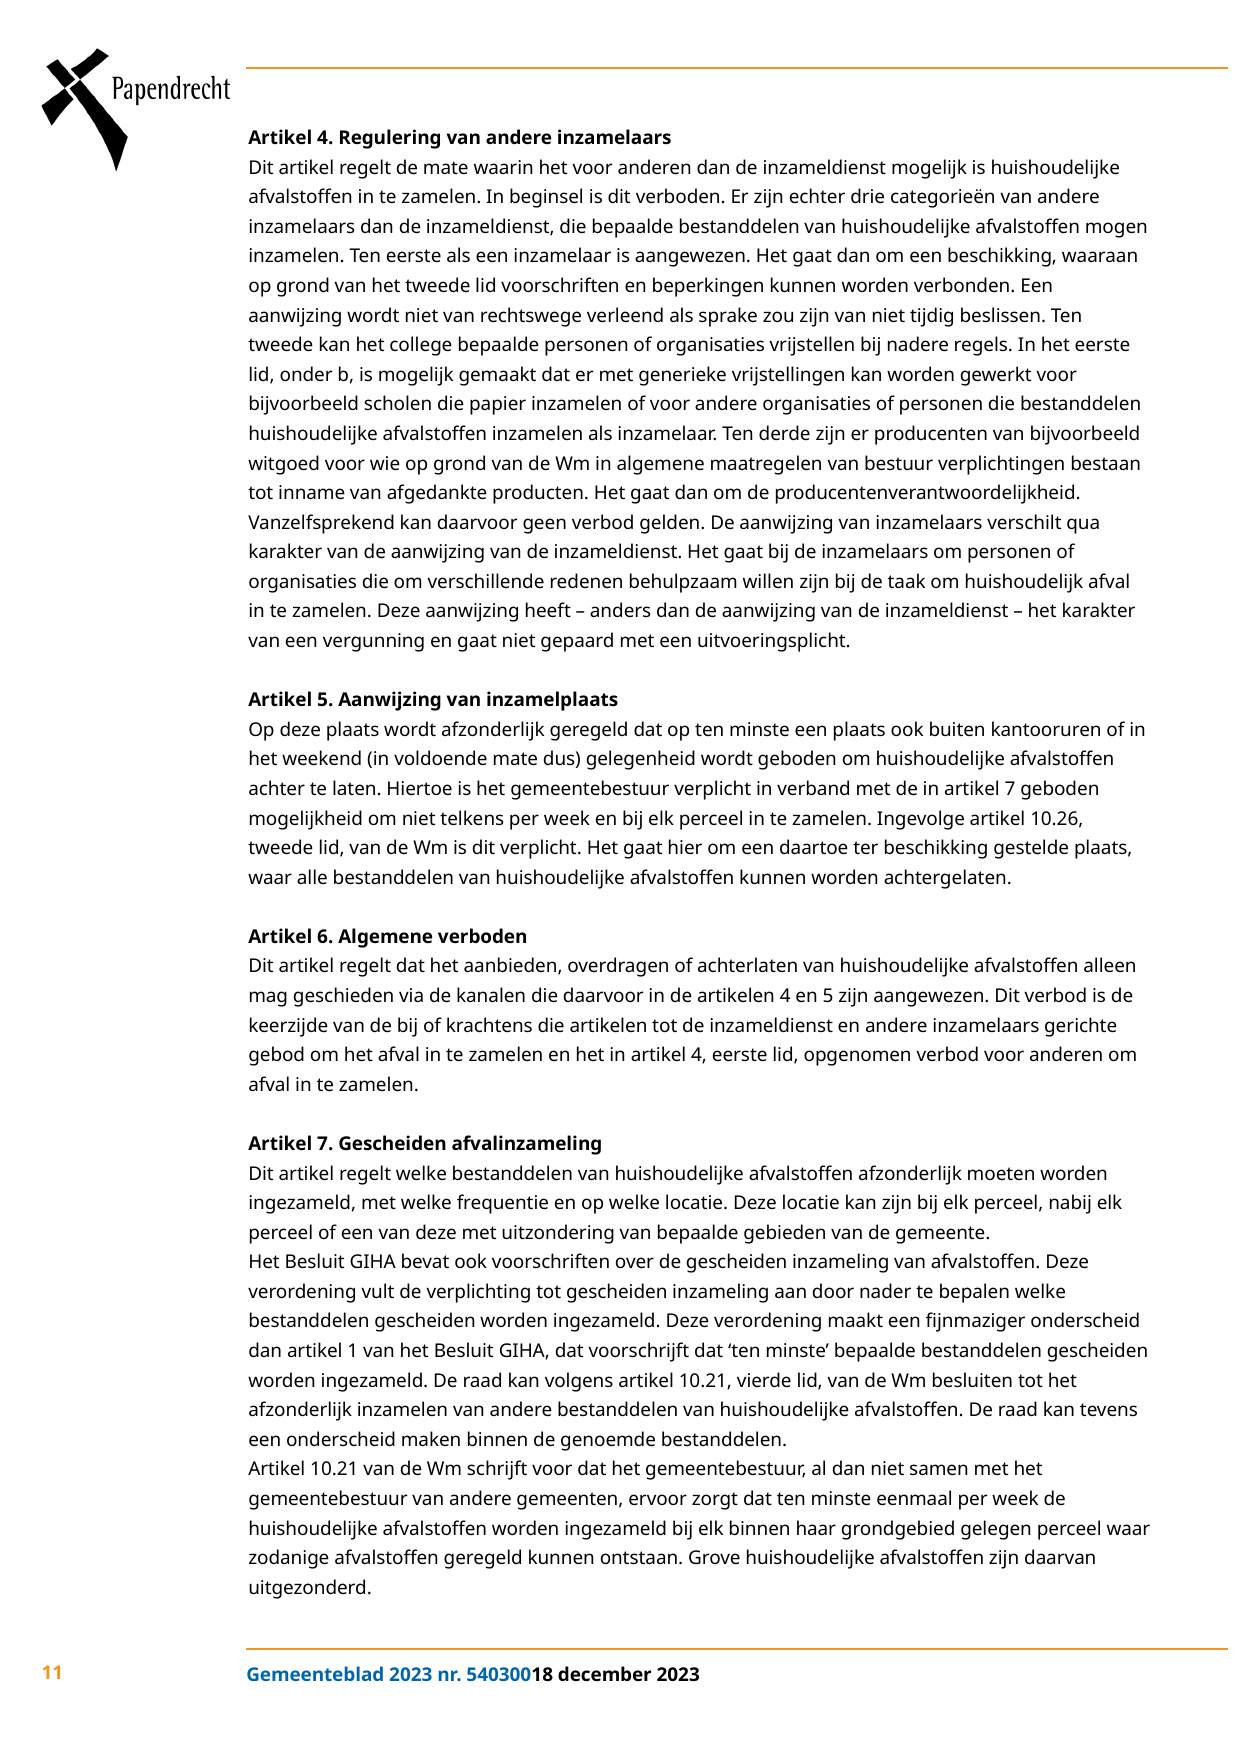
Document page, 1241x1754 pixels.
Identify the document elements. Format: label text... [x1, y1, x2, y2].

text Dit artikel regelt dat het aanbieden, overdragen of achterlaten van huishoudelijke afvalstoffen alleen mag geschieden via de kanalen die daarvoor in de artikelen 4 en 5 zijn aangewezen. Dit verbod is de keerzijde van de bij of krachtens die artikelen tot de inzameldienst en andere inzamelaars gerichte gebod om het afval in te zamelen en het in artikel 4, eerste lid, opgenomen verbod voor anderen om afval in te zamelen. [248, 953, 1152, 1097]
text Op deze plaats wordt afzonderlijk geregeld dat op ten minste een plaats ook buiten kantooruren of in het weekend (in voldoende mate dus) gelegenheid wordt geboden om huishoudelijke afvalstoffen achter te laten. Hiertoe is het gemeentebestuur verplicht in verband met de in artikel 7 geboden mogelijkheid om niet telkens per week en bij elk perceel in te zamelen. Ingevolge artikel 10.26, tweede lid, van de Wm is dit verplicht. Het gaat hier om een daartoe ter beschikking gestelde plaats, waar alle bestanddelen van huishoudelijke afvalstoffen kunnen worden achtergelaten. [248, 716, 1152, 890]
text Artikel 5. Aanwijzing van inzamelplaats [248, 686, 1152, 712]
text Artikel 4. Regulering van andere inzamelaars [248, 124, 1152, 150]
text Artikel 7. Gescheiden afvalinzameling [248, 1130, 1152, 1156]
text Dit artikel regelt welke bestanddelen van huishoudelijke afvalstoffen afzonderlijk moeten worden ingezameld, met welke frequentie en op welke locatie. Deze locatie kan zijn bij elk perceel, nabij elk perceel of een van deze met uitzondering van bepaalde gebieden van de gemeente. [248, 1160, 1152, 1245]
text Het Besluit GIHA bevat ook voorschriften over de gescheiden inzameling van afvalstoffen. Deze verordening vult de verplichting tot gescheiden inzameling aan door nader te bepalen welke bestanddelen gescheiden worden ingezameld. Deze verordening maakt een fijnmaziger onderscheid dan artikel 1 van het Besluit GIHA, dat voorschrijft dat ‘ten minste’ bepaalde bestanddelen gescheiden worden ingezameld. De raad kan volgens artikel 10.21, vierde lid, van de Wm besluiten tot het afzonderlijk inzamelen van andere bestanddelen van huishoudelijke afvalstoffen. De raad kan tevens een onderscheid maken binnen de genoemde bestanddelen. [248, 1248, 1152, 1452]
picture [41, 47, 231, 172]
text Artikel 6. Algemene verboden [248, 923, 1152, 949]
text Dit artikel regelt de mate waarin het voor anderen dan de inzameldienst mogelijk is huishoudelijke afvalstoffen in te zamelen. In beginsel is dit verboden. Er zijn echter drie categorieën van andere inzamelaars dan de inzameldienst, die bepaalde bestanddelen van huishoudelijke afvalstoffen mogen inzamelen. Ten eerste als een inzamelaar is aangewezen. Het gaat dan om een beschikking, waaraan op grond van het tweede lid voorschriften en beperkingen kunnen worden verbonden. Een aanwijzing wordt niet van rechtswege verleend als sprake zou zijn van niet tijdig beslissen. Ten tweede kan het college bepaalde personen of organisaties vrijstellen bij nadere regels. In het eerste lid, onder b, is mogelijk gemaakt dat er met generieke vrijstellingen kan worden gewerkt voor bijvoorbeeld scholen die papier inzamelen of voor andere organisaties of personen die bestanddelen huishoudelijke afvalstoffen inzamelen als inzamelaar. Ten derde zijn er producenten van bijvoorbeeld witgoed voor wie op grond van de Wm in algemene maatregelen van bestuur verplichtingen bestaan tot inname van afgedankte producten. Het gaat dan om de producentenverantwoordelijkheid. Vanzelfsprekend kan daarvoor geen verbod gelden. De aanwijzing van inzamelaars verschilt qua karakter van de aanwijzing van de inzameldienst. Het gaat bij de inzamelaars om personen of organisaties die om verschillende redenen behulpzaam willen zijn bij de taak om huishoudelijk afval in te zamelen. Deze aanwijzing heeft – anders dan de aanwijzing van de inzameldienst – het karakter van een vergunning en gaat niet gepaard met een uitvoeringsplicht. [248, 154, 1152, 653]
text Artikel 10.21 van de Wm schrijft voor dat het gemeentebestuur, al dan niet samen met het gemeentebestuur van andere gemeenten, ervoor zorgt dat ten minste eenmaal per week de huishoudelijke afvalstoffen worden ingezameld bij elk binnen haar grondgebied gelegen perceel waar zodanige afvalstoffen geregeld kunnen ontstaan. Grove huishoudelijke afvalstoffen zijn daarvan uitgezonderd. [248, 1456, 1152, 1600]
